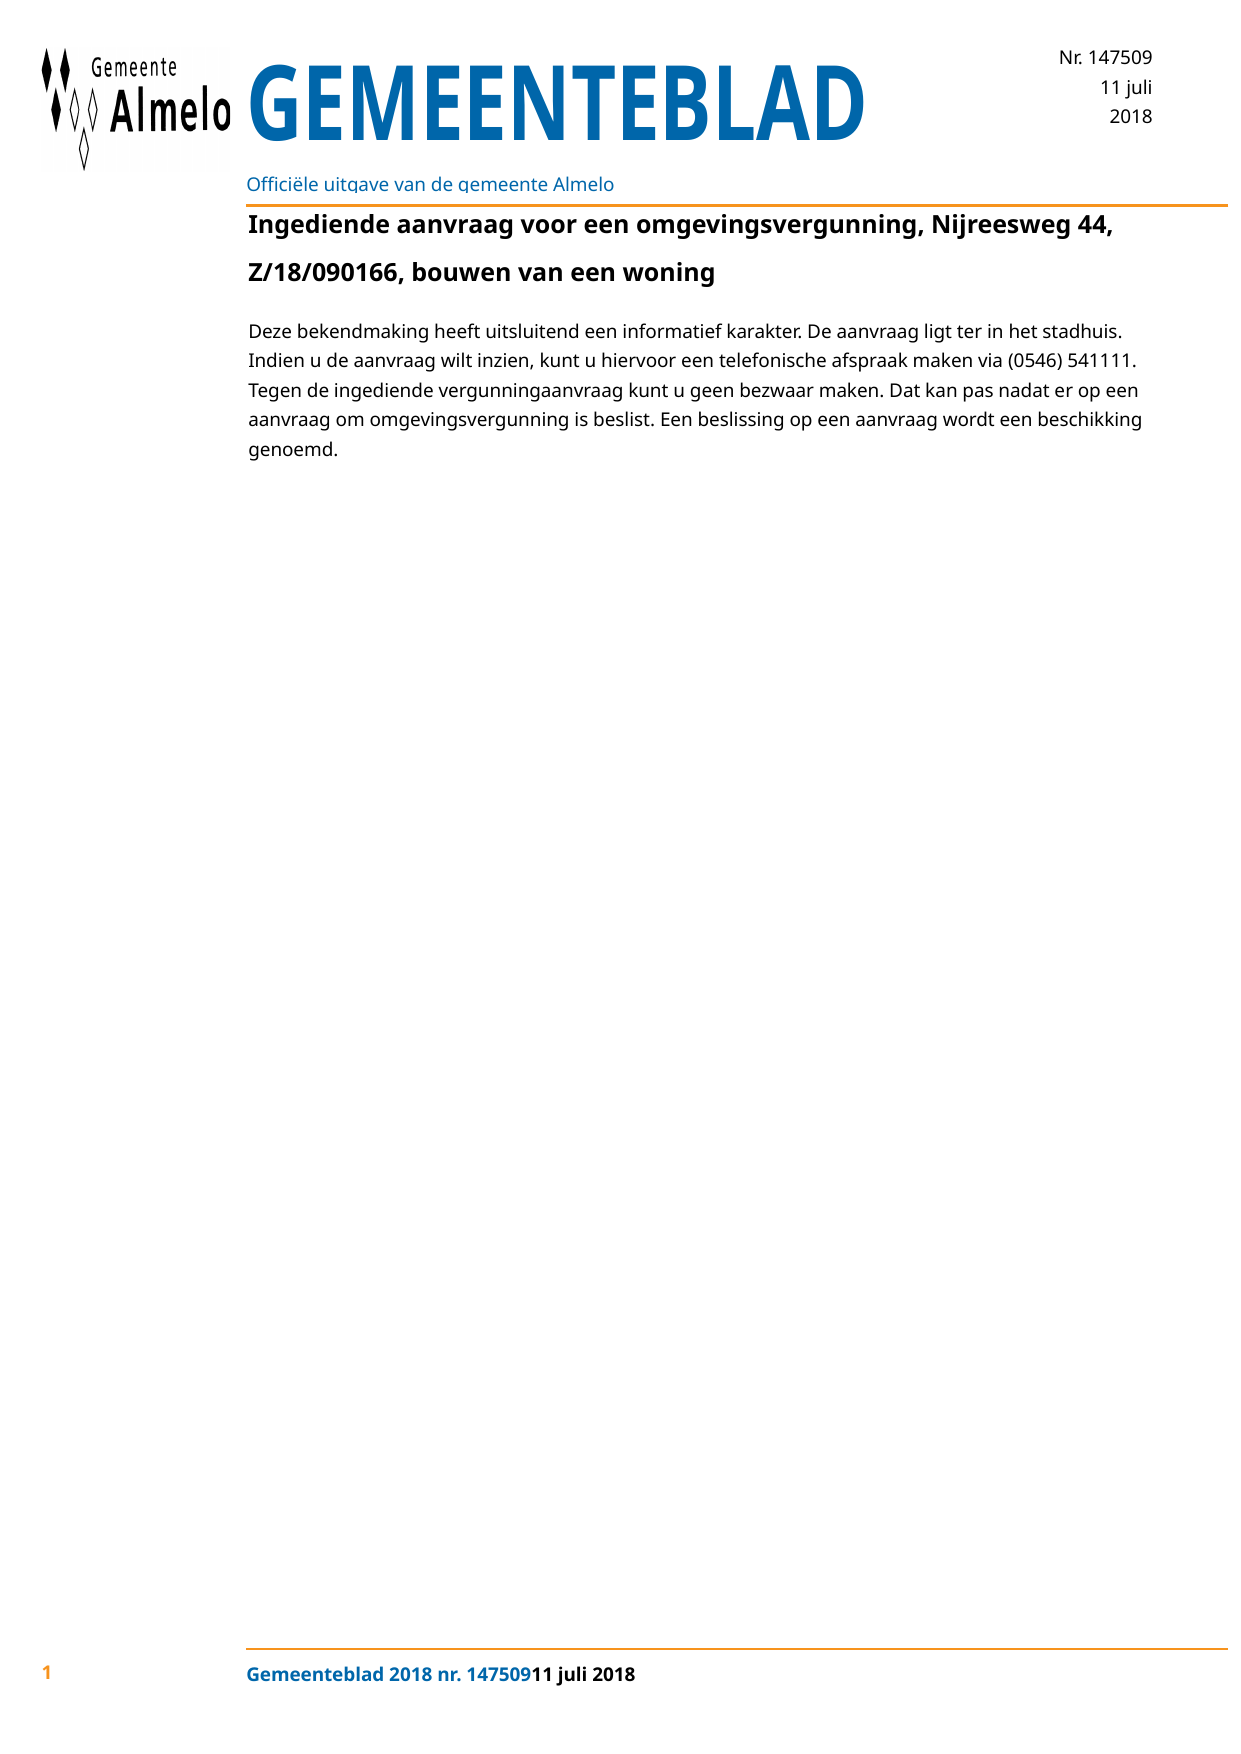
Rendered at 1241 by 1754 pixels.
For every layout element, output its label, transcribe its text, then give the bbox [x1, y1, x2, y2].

text Ingediende aanvraag voor een omgevingsvergunning, Nijreesweg 44, Z/18/090166, bouwen van een woning [248, 207, 1152, 288]
picture [41, 47, 231, 172]
text Deze bekendmaking heeft uitsluitend een informatief karakter. De aanvraag ligt ter in het stadhuis. Indien u de aanvraag wilt inzien, kunt u hiervoor een telefonische afspraak maken via (0546) 541111. Tegen de ingediende vergunningaanvraag kunt u geen bezwaar maken. Dat kan pas nadat er op een aanvraag om omgevingsvergunning is beslist. Een beslissing op een aanvraag wordt een beschikking genoemd. [248, 318, 1152, 462]
